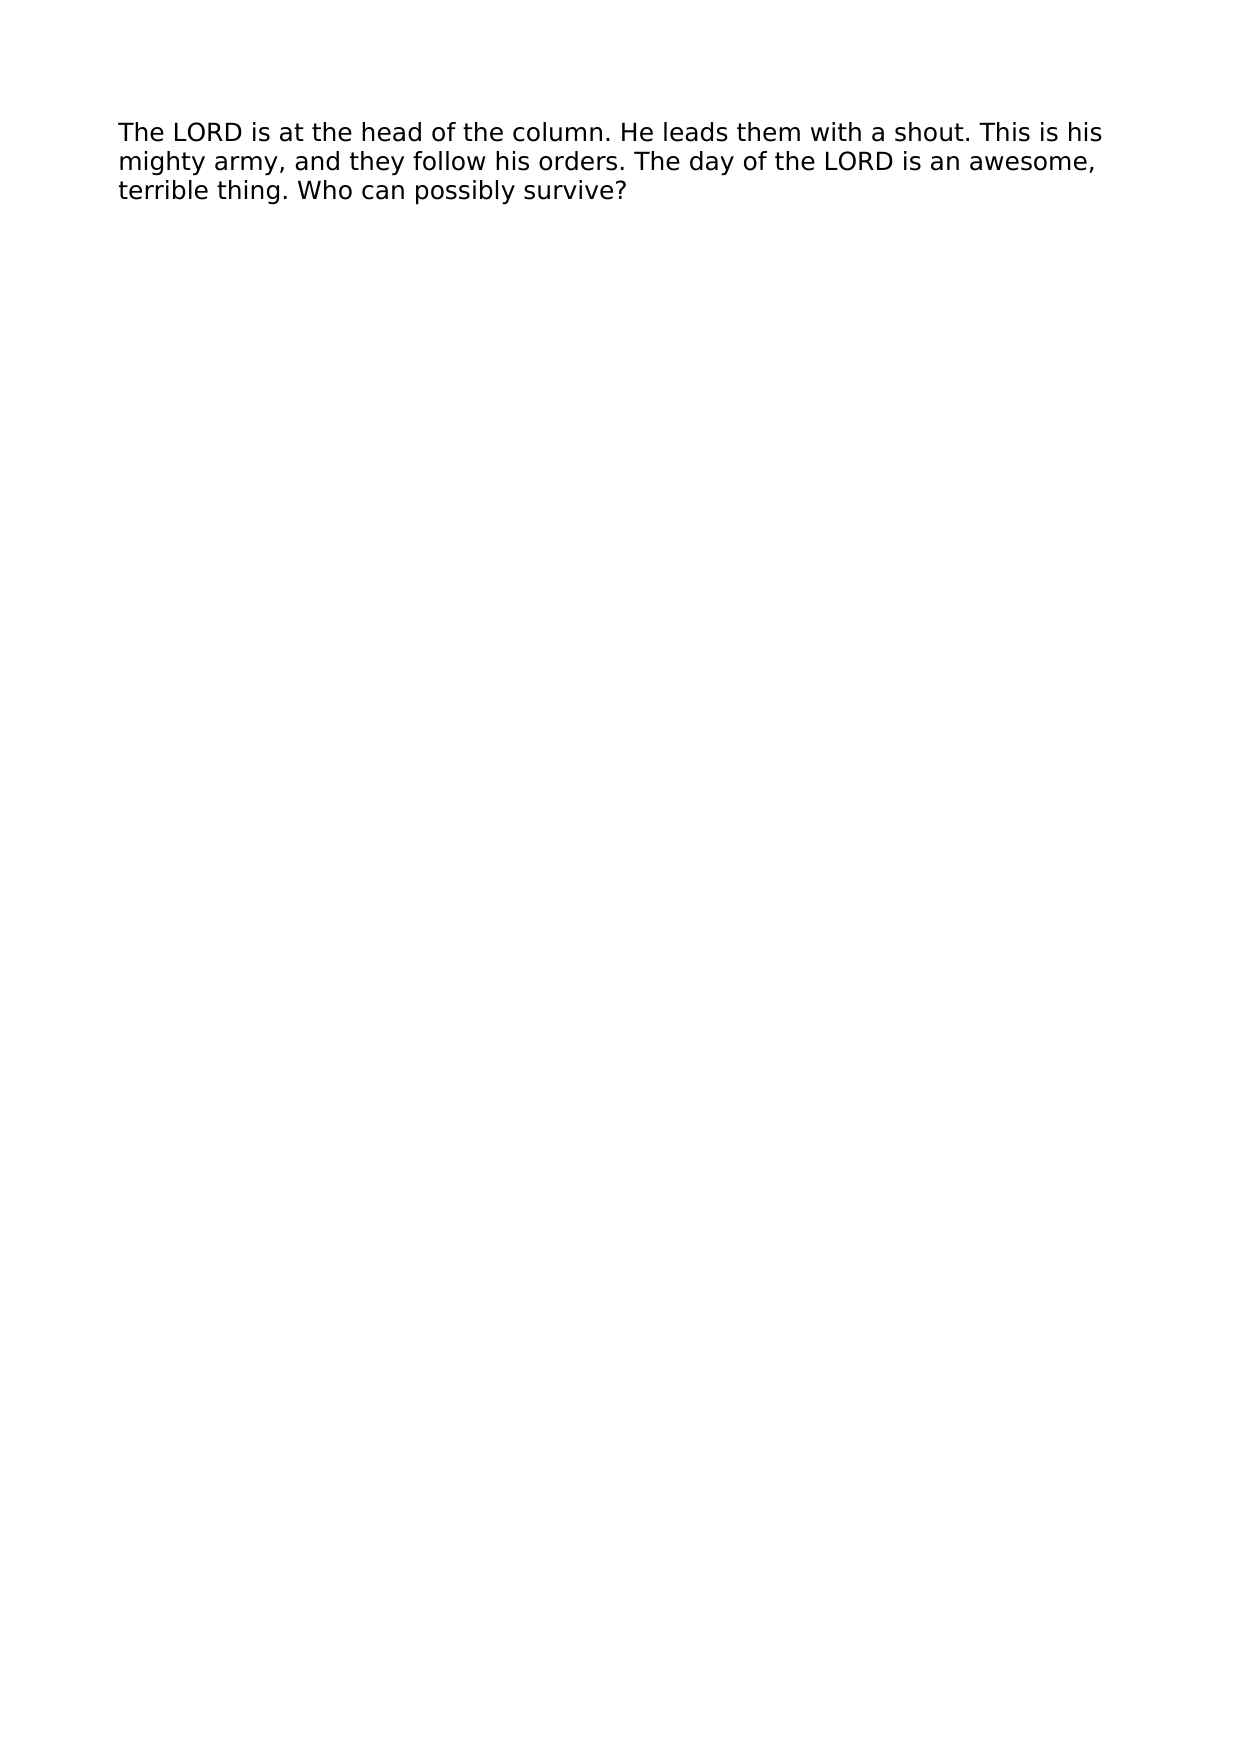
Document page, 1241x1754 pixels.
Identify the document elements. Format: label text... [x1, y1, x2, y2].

text The LORD is at the head of the column. He leads them with a shout. This is his mighty army, and they follow his orders. The day of the LORD is an awesome, terrible thing. Who can possibly survive? [118, 118, 1122, 206]
